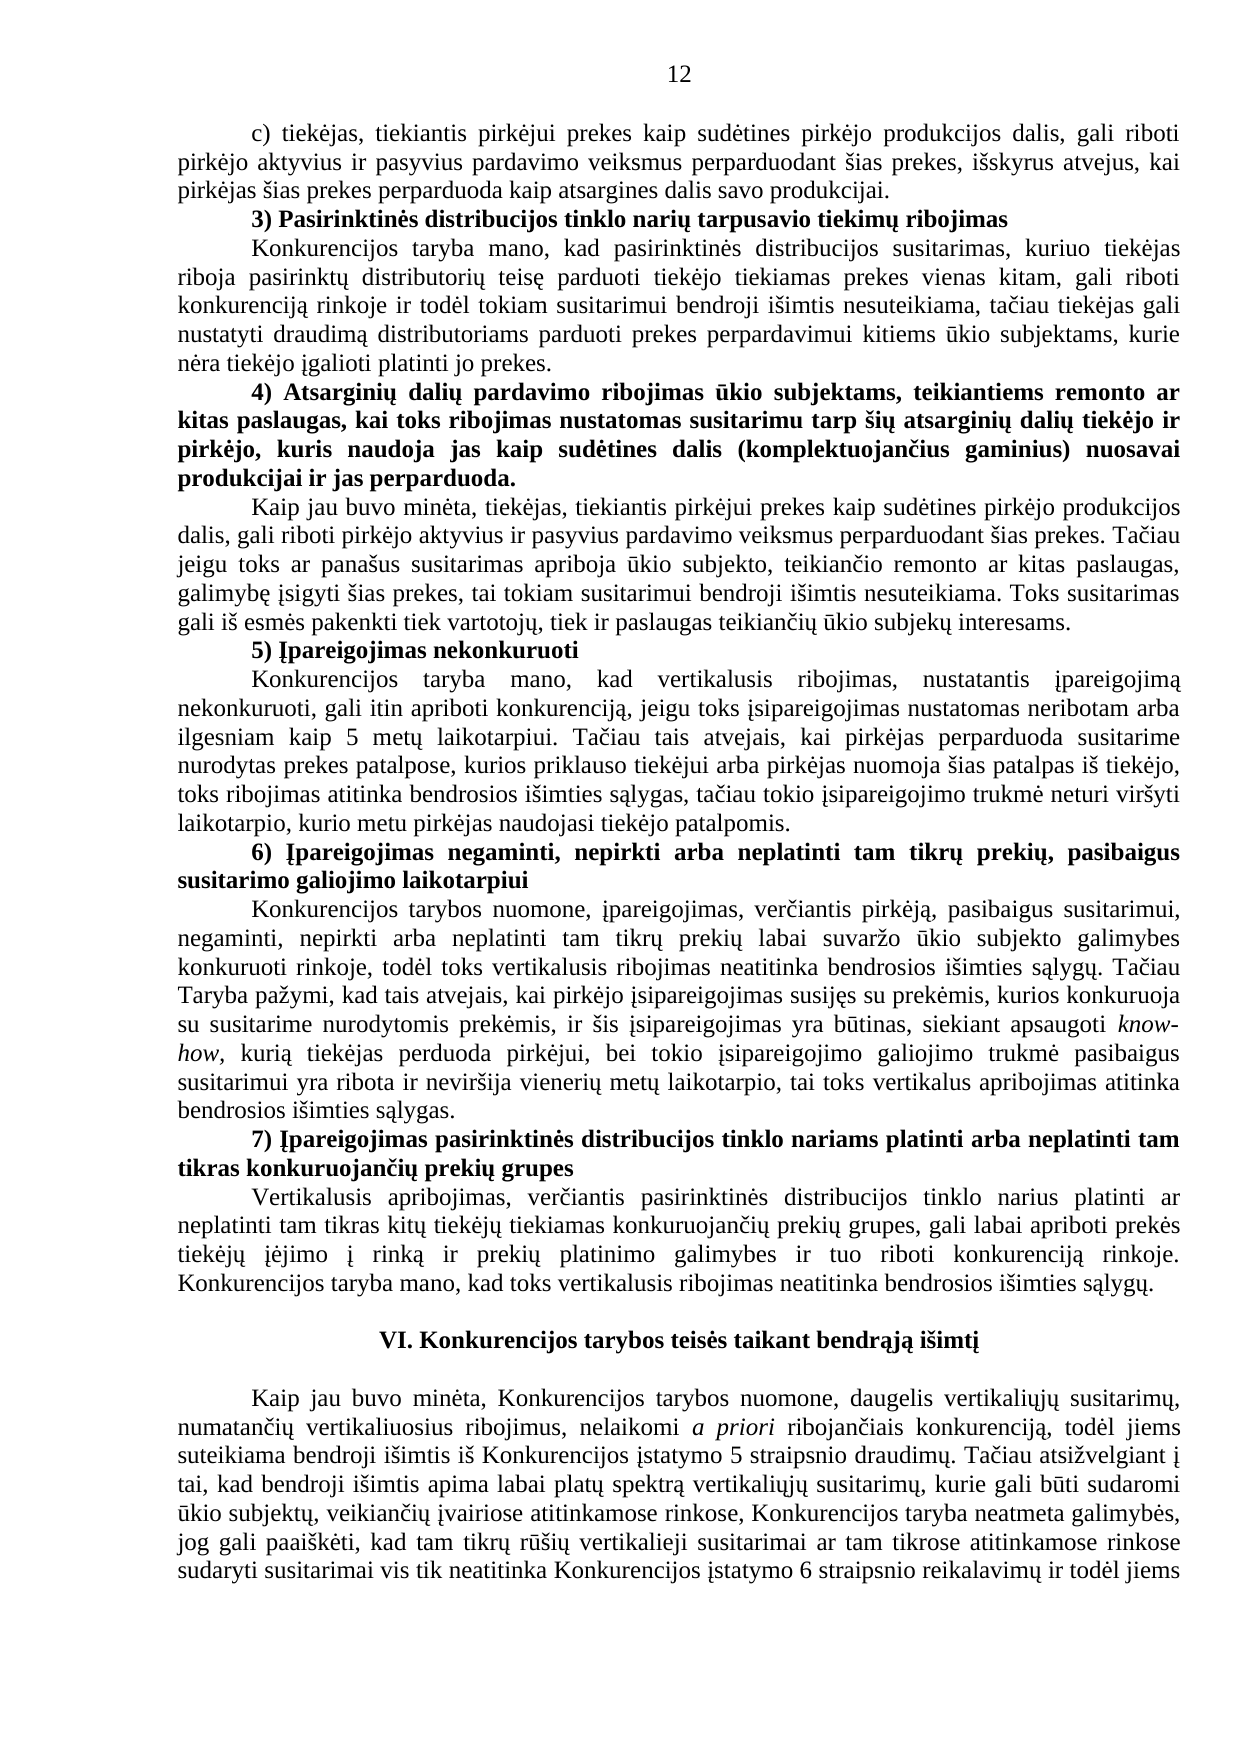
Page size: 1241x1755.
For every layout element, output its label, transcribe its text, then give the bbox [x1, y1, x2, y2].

text Vertikalusis apribojimas, verčiantis pasirinktinės distribucijos tinklo narius platinti ar neplatinti tam tikras kitų tiekėjų tiekiamas konkuruojančių prekių grupes, gali labai apriboti prekės tiekėjų įėjimo į rinką ir prekių platinimo galimybes ir tuo riboti konkurenciją rinkoje. Konkurencijos taryba mano, kad toks vertikalusis ribojimas neatitinka bendrosios išimties sąlygų. [177, 1182, 1181, 1297]
text Konkurencijos tarybos nuomone, įpareigojimas, verčiantis pirkėją, pasibaigus susitarimui, negaminti, nepirkti arba neplatinti tam tikrų prekių labai suvaržo ūkio subjekto galimybes konkuruoti rinkoje, todėl toks vertikalusis ribojimas neatitinka bendrosios išimties sąlygų. Tačiau Taryba pažymi, kad tais atvejais, kai pirkėjo įsipareigojimas susijęs su prekėmis, kurios konkuruoja su susitarime nurodytomis prekėmis, ir šis įsipareigojimas yra būtinas, siekiant apsaugoti know-how, kurią tiekėjas perduoda pirkėjui, bei tokio įsipareigojimo galiojimo trukmė pasibaigus susitarimui yra ribota ir neviršija vienerių metų laikotarpio, tai toks vertikalus apribojimas atitinka bendrosios išimties sąlygas. [177, 894, 1181, 1124]
text 5) Įpareigojimas nekonkuruoti [177, 636, 1181, 664]
text Konkurencijos taryba mano, kad vertikalusis ribojimas, nustatantis įpareigojimą nekonkuruoti, gali itin apriboti konkurenciją, jeigu toks įsipareigojimas nustatomas neribotam arba ilgesniam kaip 5 metų laikotarpiui. Tačiau tais atvejais, kai pirkėjas perparduoda susitarime nurodytas prekes patalpose, kurios priklauso tiekėjui arba pirkėjas nuomoja šias patalpas iš tiekėjo, toks ribojimas atitinka bendrosios išimties sąlygas, tačiau tokio įsipareigojimo trukmė neturi viršyti laikotarpio, kurio metu pirkėjas naudojasi tiekėjo patalpomis. [177, 664, 1181, 837]
text 7) Įpareigojimas pasirinktinės distribucijos tinklo nariams platinti arba neplatinti tam tikras konkuruojančių prekių grupes [177, 1124, 1181, 1182]
text c) tiekėjas, tiekiantis pirkėjui prekes kaip sudėtines pirkėjo produkcijos dalis, gali riboti pirkėjo aktyvius ir pasyvius pardavimo veiksmus perparduodant šias prekes, išskyrus atvejus, kai pirkėjas šias prekes perparduoda kaip atsargines dalis savo produkcijai. [177, 118, 1181, 204]
text Kaip jau buvo minėta, Konkurencijos tarybos nuomone, daugelis vertikaliųjų susitarimų, numatančių vertikaliuosius ribojimus, nelaikomi a priori ribojančiais konkurenciją, todėl jiems suteikiama bendroji išimtis iš Konkurencijos įstatymo 5 straipsnio draudimų. Tačiau atsižvelgiant į tai, kad bendroji išimtis apima labai platų spektrą vertikaliųjų susitarimų, kurie gali būti sudaromi ūkio subjektų, veikiančių įvairiose atitinkamose rinkose, Konkurencijos taryba neatmeta galimybės, jog gali paaiškėti, kad tam tikrų rūšių vertikalieji susitarimai ar tam tikrose atitinkamose rinkose sudaryti susitarimai vis tik neatitinka Konkurencijos įstatymo 6 straipsnio reikalavimų ir todėl jiems [177, 1383, 1181, 1584]
text Kaip jau buvo minėta, tiekėjas, tiekiantis pirkėjui prekes kaip sudėtines pirkėjo produkcijos dalis, gali riboti pirkėjo aktyvius ir pasyvius pardavimo veiksmus perparduodant šias prekes. Tačiau jeigu toks ar panašus susitarimas apriboja ūkio subjekto, teikiančio remonto ar kitas paslaugas, galimybę įsigyti šias prekes, tai tokiam susitarimui bendroji išimtis nesuteikiama. Toks susitarimas gali iš esmės pakenkti tiek vartotojų, tiek ir paslaugas teikiančių ūkio subjekų interesams. [177, 492, 1181, 636]
text 4) Atsarginių dalių pardavimo ribojimas ūkio subjektams, teikiantiems remonto ar kitas paslaugas, kai toks ribojimas nustatomas susitarimu tarp šių atsarginių dalių tiekėjo ir pirkėjo, kuris naudoja jas kaip sudėtines dalis (komplektuojančius gaminius) nuosavai produkcijai ir jas perparduoda. [177, 377, 1181, 492]
text VI. Konkurencijos tarybos teisės taikant bendrąją išimtį [177, 1326, 1181, 1354]
text Konkurencijos taryba mano, kad pasirinktinės distribucijos susitarimas, kuriuo tiekėjas riboja pasirinktų distributorių teisę parduoti tiekėjo tiekiamas prekes vienas kitam, gali riboti konkurenciją rinkoje ir todėl tokiam susitarimui bendroji išimtis nesuteikiama, tačiau tiekėjas gali nustatyti draudimą distributoriams parduoti prekes perpardavimui kitiems ūkio subjektams, kurie nėra tiekėjo įgalioti platinti jo prekes. [177, 233, 1181, 377]
text 3) Pasirinktinės distribucijos tinklo narių tarpusavio tiekimų ribojimas [177, 204, 1181, 233]
text 6) Įpareigojimas negaminti, nepirkti arba neplatinti tam tikrų prekių, pasibaigus susitarimo galiojimo laikotarpiui [177, 837, 1181, 894]
